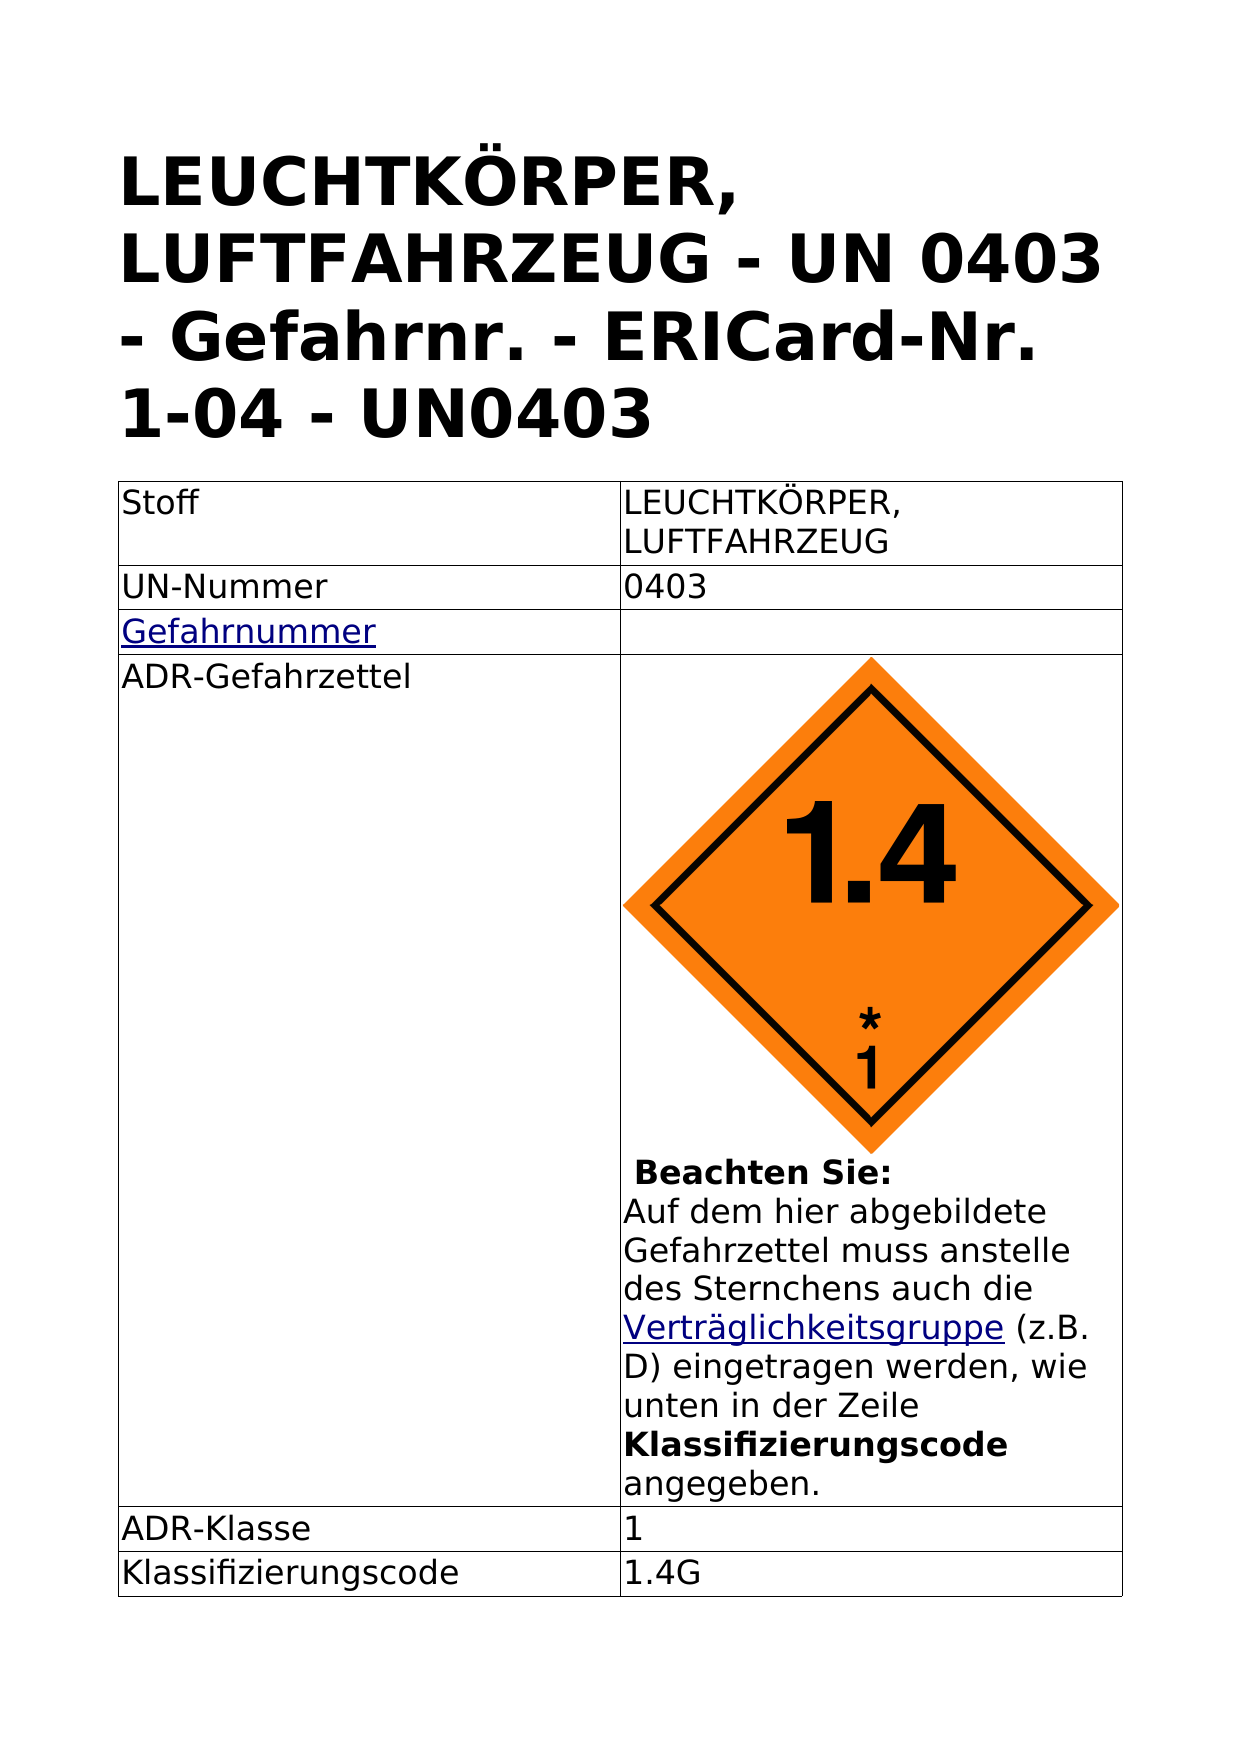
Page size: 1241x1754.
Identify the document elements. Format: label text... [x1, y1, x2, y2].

table_header LEUCHTKÖRPER, LUFTFAHRZEUG [621, 482, 1122, 564]
table_header Stoff [119, 482, 620, 564]
table_cell Gefahrnummer [119, 610, 620, 654]
table_cell [621, 610, 1122, 654]
table_cell ADR-Gefahrzettel [119, 655, 620, 1506]
table_cell ADR-Klasse [119, 1507, 620, 1551]
table_cell 1.4G [621, 1552, 1122, 1596]
table_cell Beachten Sie: Auf dem hier abgebildete Gefahrzettel muss anstelle des Sternchens auch die Verträglichkeitsgruppe (z.B. D) eingetragen werden, wie unten in der Zeile Klassifizierungscode angegeben. [621, 655, 1122, 1506]
table_cell 0403 [621, 566, 1122, 609]
picture [622, 657, 1120, 1154]
table_cell Klassifizierungscode [119, 1552, 620, 1596]
table_cell 1 [621, 1507, 1122, 1551]
subtitle LEUCHTKÖRPER, LUFTFAHRZEUG - UN 0403 - Gefahrnr. - ERICard-Nr. 1-04 - UN0403 [118, 143, 1122, 453]
table_cell UN-Nummer [119, 566, 620, 609]
